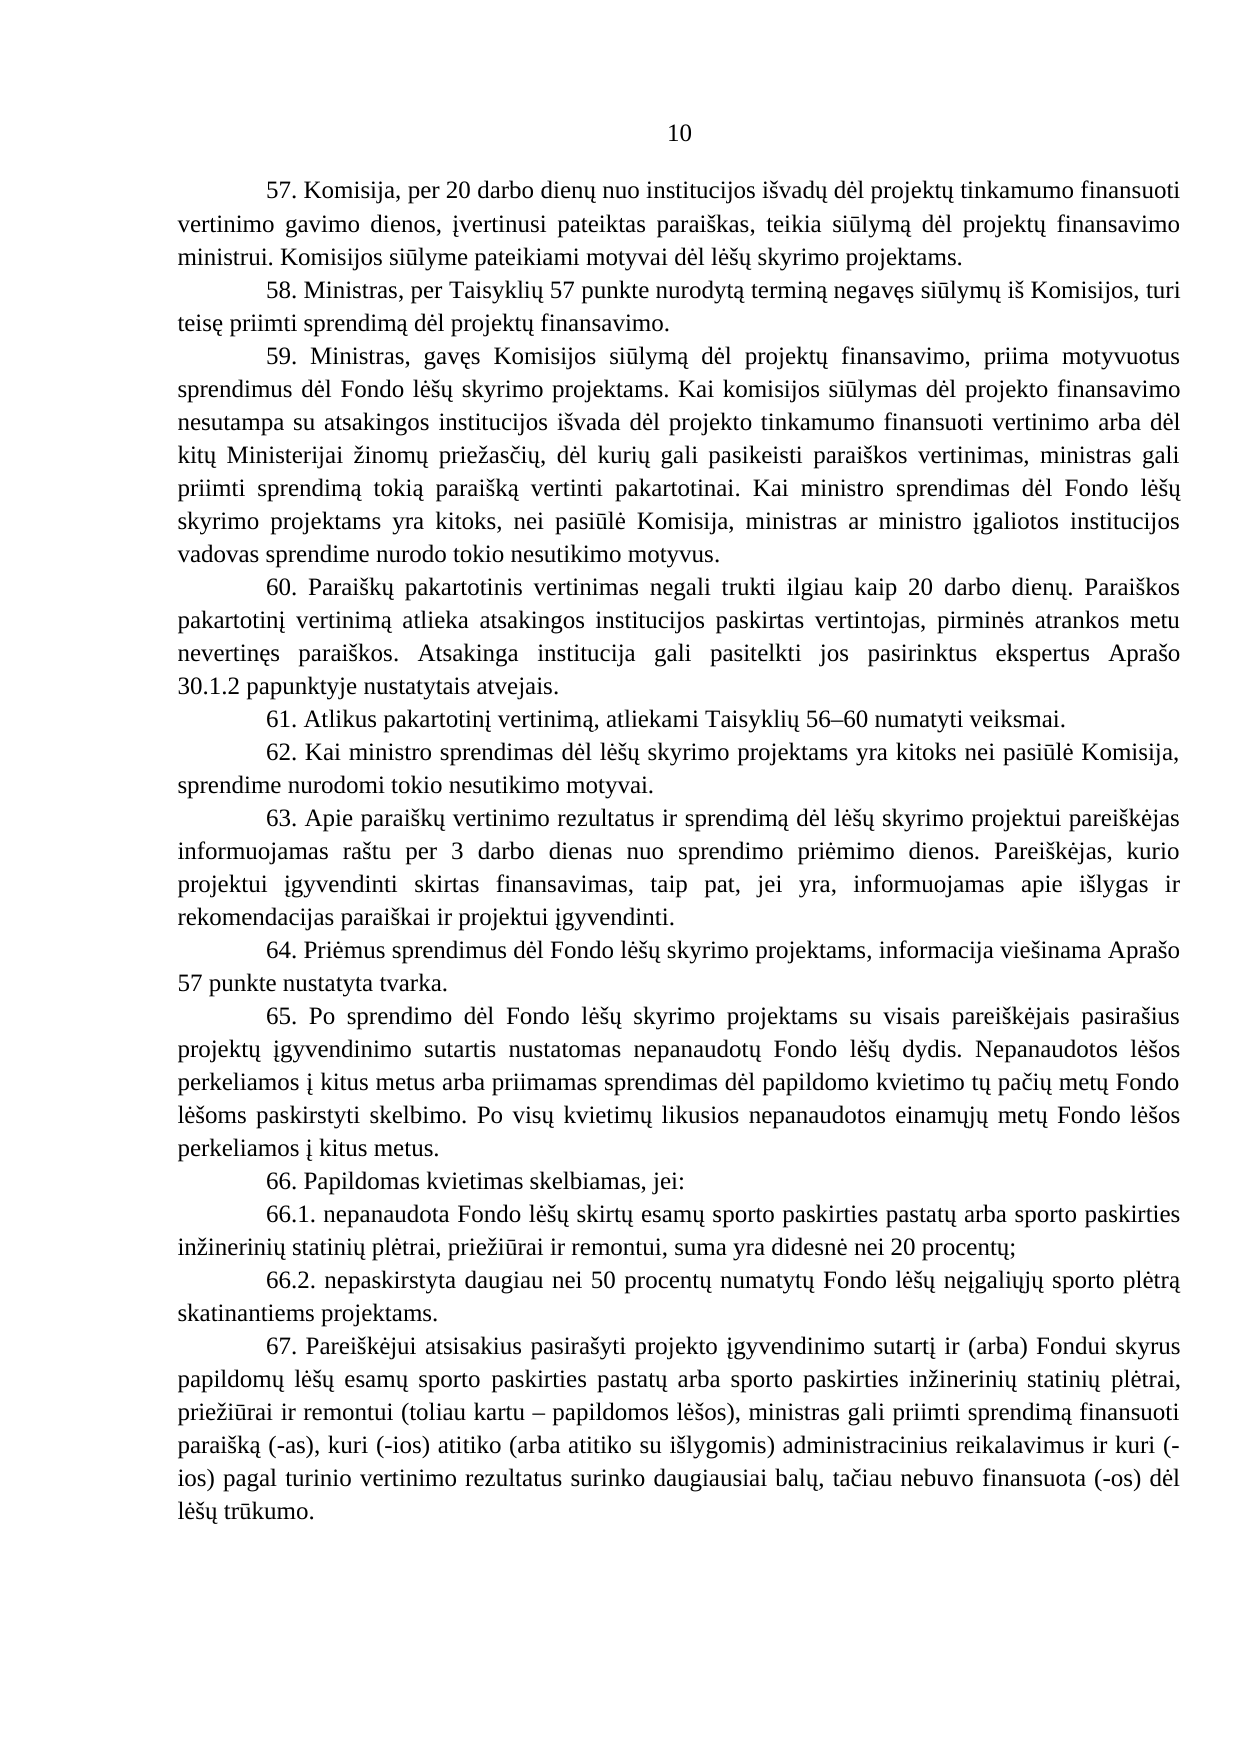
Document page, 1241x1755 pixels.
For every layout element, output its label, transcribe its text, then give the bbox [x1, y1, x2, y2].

text 67. Pareiškėjui atsisakius pasirašyti projekto įgyvendinimo sutartį ir (arba) Fondui skyrus papildomų lėšų esamų sporto paskirties pastatų arba sporto paskirties inžinerinių statinių plėtrai, priežiūrai ir remontui (toliau kartu – papildomos lėšos), ministras gali priimti sprendimą finansuoti paraišką (-as), kuri (-ios) atitiko (arba atitiko su išlygomis) administracinius reikalavimus ir kuri (-ios) pagal turinio vertinimo rezultatus surinko daugiausiai balų, tačiau nebuvo finansuota (-os) dėl lėšų trūkumo. [177, 1331, 1181, 1525]
text 64. Priėmus sprendimus dėl Fondo lėšų skyrimo projektams, informacija viešinama Aprašo 57 punkte nustatyta tvarka. [177, 935, 1181, 997]
text 66.1. nepanaudota Fondo lėšų skirtų esamų sporto paskirties pastatų arba sporto paskirties inžinerinių statinių plėtrai, priežiūrai ir remontui, suma yra didesnė nei 20 procentų; [177, 1199, 1181, 1261]
text 61. Atlikus pakartotinį vertinimą, atliekami Taisyklių 56–60 numatyti veiksmai. [177, 704, 1181, 733]
text 66. Papildomas kvietimas skelbiamas, jei: [177, 1166, 1181, 1195]
text 57. Komisija, per 20 darbo dienų nuo institucijos išvadų dėl projektų tinkamumo finansuoti vertinimo gavimo dienos, įvertinusi pateiktas paraiškas, teikia siūlymą dėl projektų finansavimo ministrui. Komisijos siūlyme pateikiami motyvai dėl lėšų skyrimo projektams. [177, 176, 1181, 270]
text 58. Ministras, per Taisyklių 57 punkte nurodytą terminą negavęs siūlymų iš Komisijos, turi teisę priimti sprendimą dėl projektų finansavimo. [177, 275, 1181, 336]
text 63. Apie paraiškų vertinimo rezultatus ir sprendimą dėl lėšų skyrimo projektui pareiškėjas informuojamas raštu per 3 darbo dienas nuo sprendimo priėmimo dienos. Pareiškėjas, kurio projektui įgyvendinti skirtas finansavimas, taip pat, jei yra, informuojamas apie išlygas ir rekomendacijas paraiškai ir projektui įgyvendinti. [177, 803, 1181, 931]
text 60. Paraiškų pakartotinis vertinimas negali trukti ilgiau kaip 20 darbo dienų. Paraiškos pakartotinį vertinimą atlieka atsakingos institucijos paskirtas vertintojas, pirminės atrankos metu nevertinęs paraiškos. Atsakinga institucija gali pasitelkti jos pasirinktus ekspertus Aprašo 30.1.2 papunktyje nustatytais atvejais. [177, 572, 1181, 700]
text 59. Ministras, gavęs Komisijos siūlymą dėl projektų finansavimo, priima motyvuotus sprendimus dėl Fondo lėšų skyrimo projektams. Kai komisijos siūlymas dėl projekto finansavimo nesutampa su atsakingos institucijos išvada dėl projekto tinkamumo finansuoti vertinimo arba dėl kitų Ministerijai žinomų priežasčių, dėl kurių gali pasikeisti paraiškos vertinimas, ministras gali priimti sprendimą tokią paraišką vertinti pakartotinai. Kai ministro sprendimas dėl Fondo lėšų skyrimo projektams yra kitoks, nei pasiūlė Komisija, ministras ar ministro įgaliotos institucijos vadovas sprendime nurodo tokio nesutikimo motyvus. [177, 341, 1181, 568]
text 62. Kai ministro sprendimas dėl lėšų skyrimo projektams yra kitoks nei pasiūlė Komisija, sprendime nurodomi tokio nesutikimo motyvai. [177, 737, 1181, 799]
text 66.2. nepaskirstyta daugiau nei 50 procentų numatytų Fondo lėšų neįgaliųjų sporto plėtrą skatinantiems projektams. [177, 1265, 1181, 1327]
text 65. Po sprendimo dėl Fondo lėšų skyrimo projektams su visais pareiškėjais pasirašius projektų įgyvendinimo sutartis nustatomas nepanaudotų Fondo lėšų dydis. Nepanaudotos lėšos perkeliamos į kitus metus arba priimamas sprendimas dėl papildomo kvietimo tų pačių metų Fondo lėšoms paskirstyti skelbimo. Po visų kvietimų likusios nepanaudotos einamųjų metų Fondo lėšos perkeliamos į kitus metus. [177, 1001, 1181, 1162]
